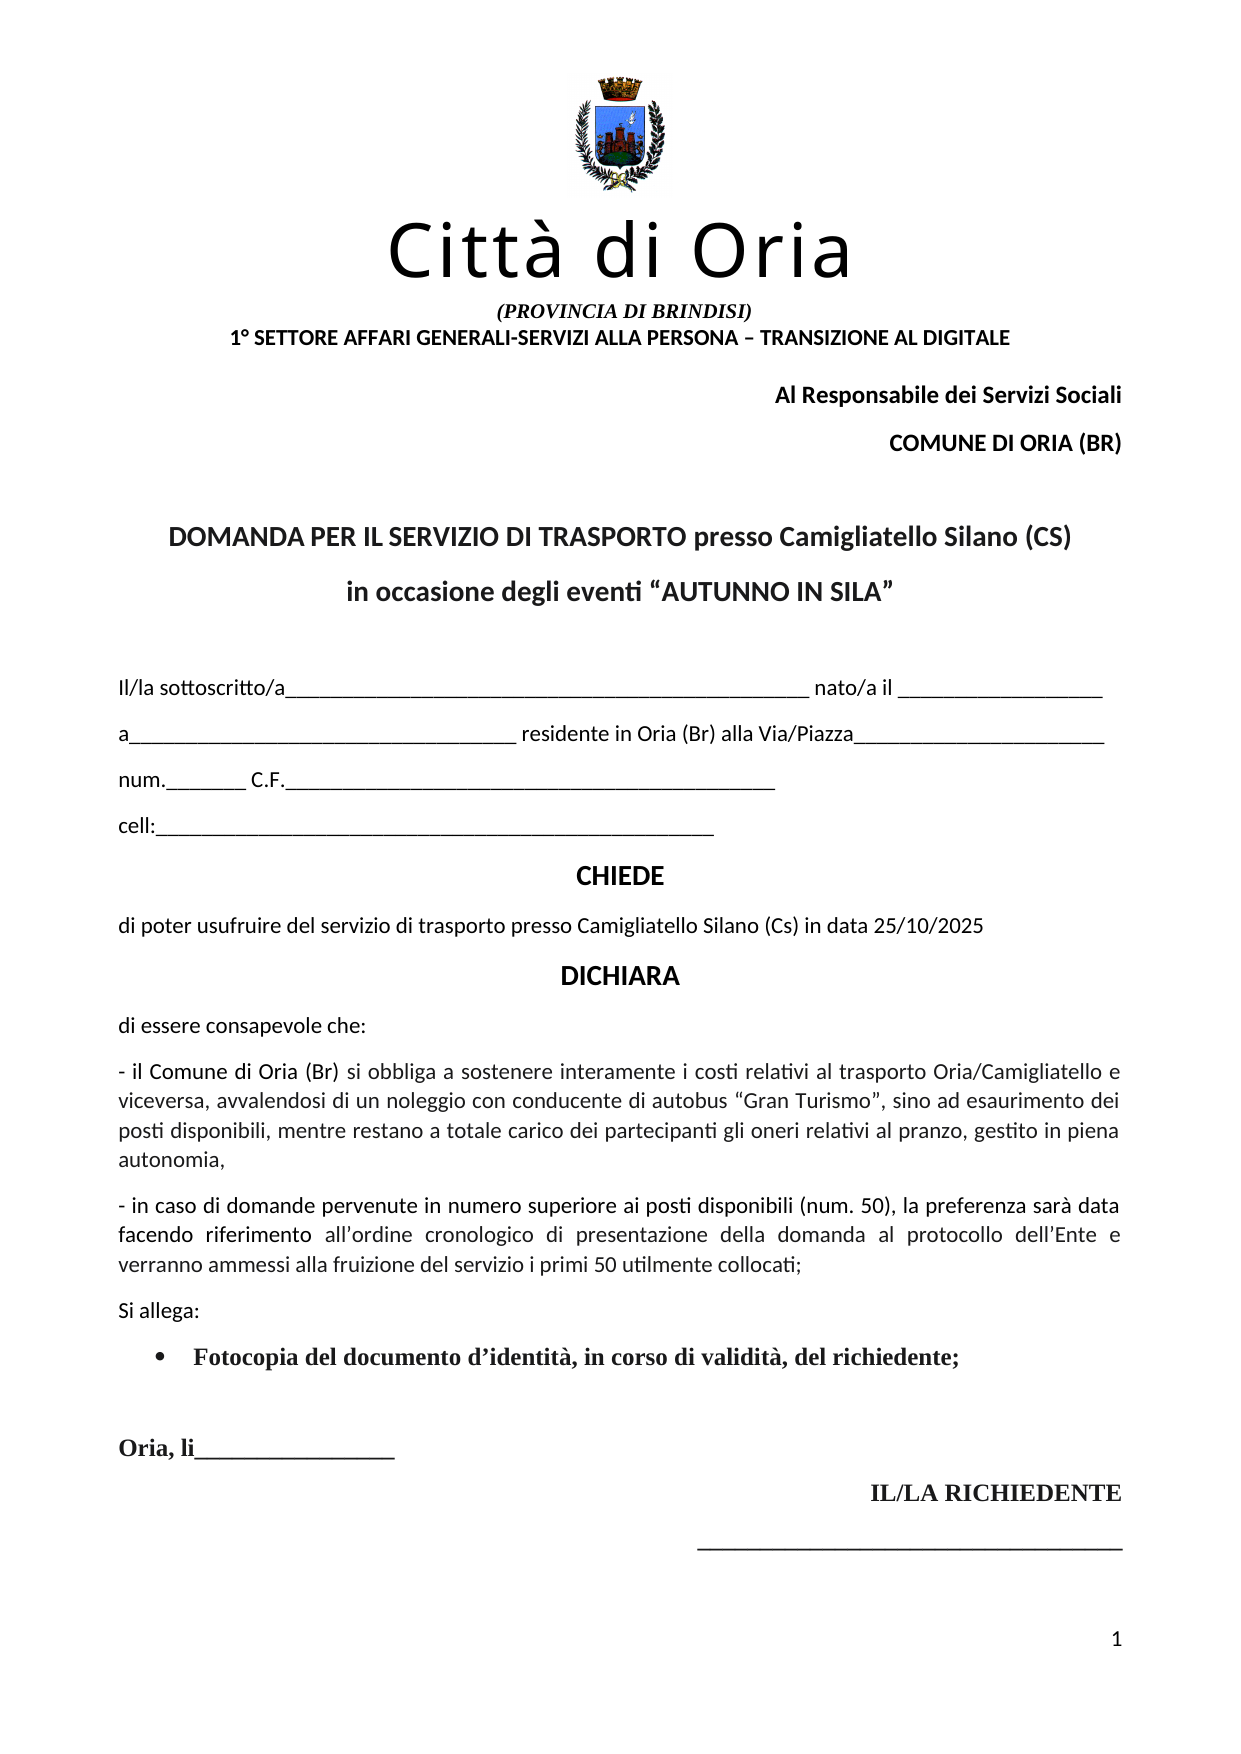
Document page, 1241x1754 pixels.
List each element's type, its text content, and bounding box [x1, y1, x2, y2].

text a__________________________________ residente in Oria (Br) alla Via/Piazza______________________ [118, 719, 1122, 747]
text Il/la sottoscritto/a______________________________________________ nato/a il __________________ [118, 673, 1122, 701]
text COMUNE DI ORIA (BR) [118, 427, 1122, 457]
text Si allega: [118, 1296, 1122, 1324]
text num._______ C.F.___________________________________________ [118, 765, 1122, 793]
list Fotocopia del documento d’identità, in corso di validità, del richiedente; [156, 1342, 1122, 1371]
text di essere consapevole che: [118, 1011, 1122, 1039]
text - il Comune di Oria (Br) si obbliga a sostenere interamente i costi relativi al trasporto Oria/Camigliatello e viceversa, avvalendosi di un noleggio con conducente di autobus “Gran Turismo”, sino ad esaurimento dei posti disponibili, mentre restano a totale carico dei partecipanti gli oneri relativi al pranzo, gestito in piena autonomia, [118, 1057, 1122, 1173]
text DOMANDA PER IL SERVIZIO DI TRASPORTO presso Camigliatello Silano (CS) [118, 518, 1122, 554]
text CHIEDE [118, 857, 1122, 892]
text __________________________________ [118, 1524, 1122, 1552]
text IL/LA RICHIEDENTE [118, 1478, 1122, 1507]
text Al Responsabile dei Servizi Sociali [118, 379, 1122, 410]
text DICHIARA [118, 957, 1122, 993]
text cell:_________________________________________________ [118, 811, 1122, 839]
text in occasione degli eventi “AUTUNNO IN SILA” [118, 573, 1122, 608]
text di poter usufruire del servizio di trasporto presso Camigliatello Silano (Cs) in data 25/10/2025 [118, 911, 1122, 939]
text Oria, li________________ [118, 1433, 1122, 1462]
text - in caso di domande pervenute in numero superiore ai posti disponibili (num. 50), la preferenza sarà data facendo riferimento all’ordine cronologico di presentazione della domanda al protocollo dell’Ente e verranno ammessi alla fruizione del servizio i primi 50 utilmente collocati; [118, 1191, 1122, 1278]
